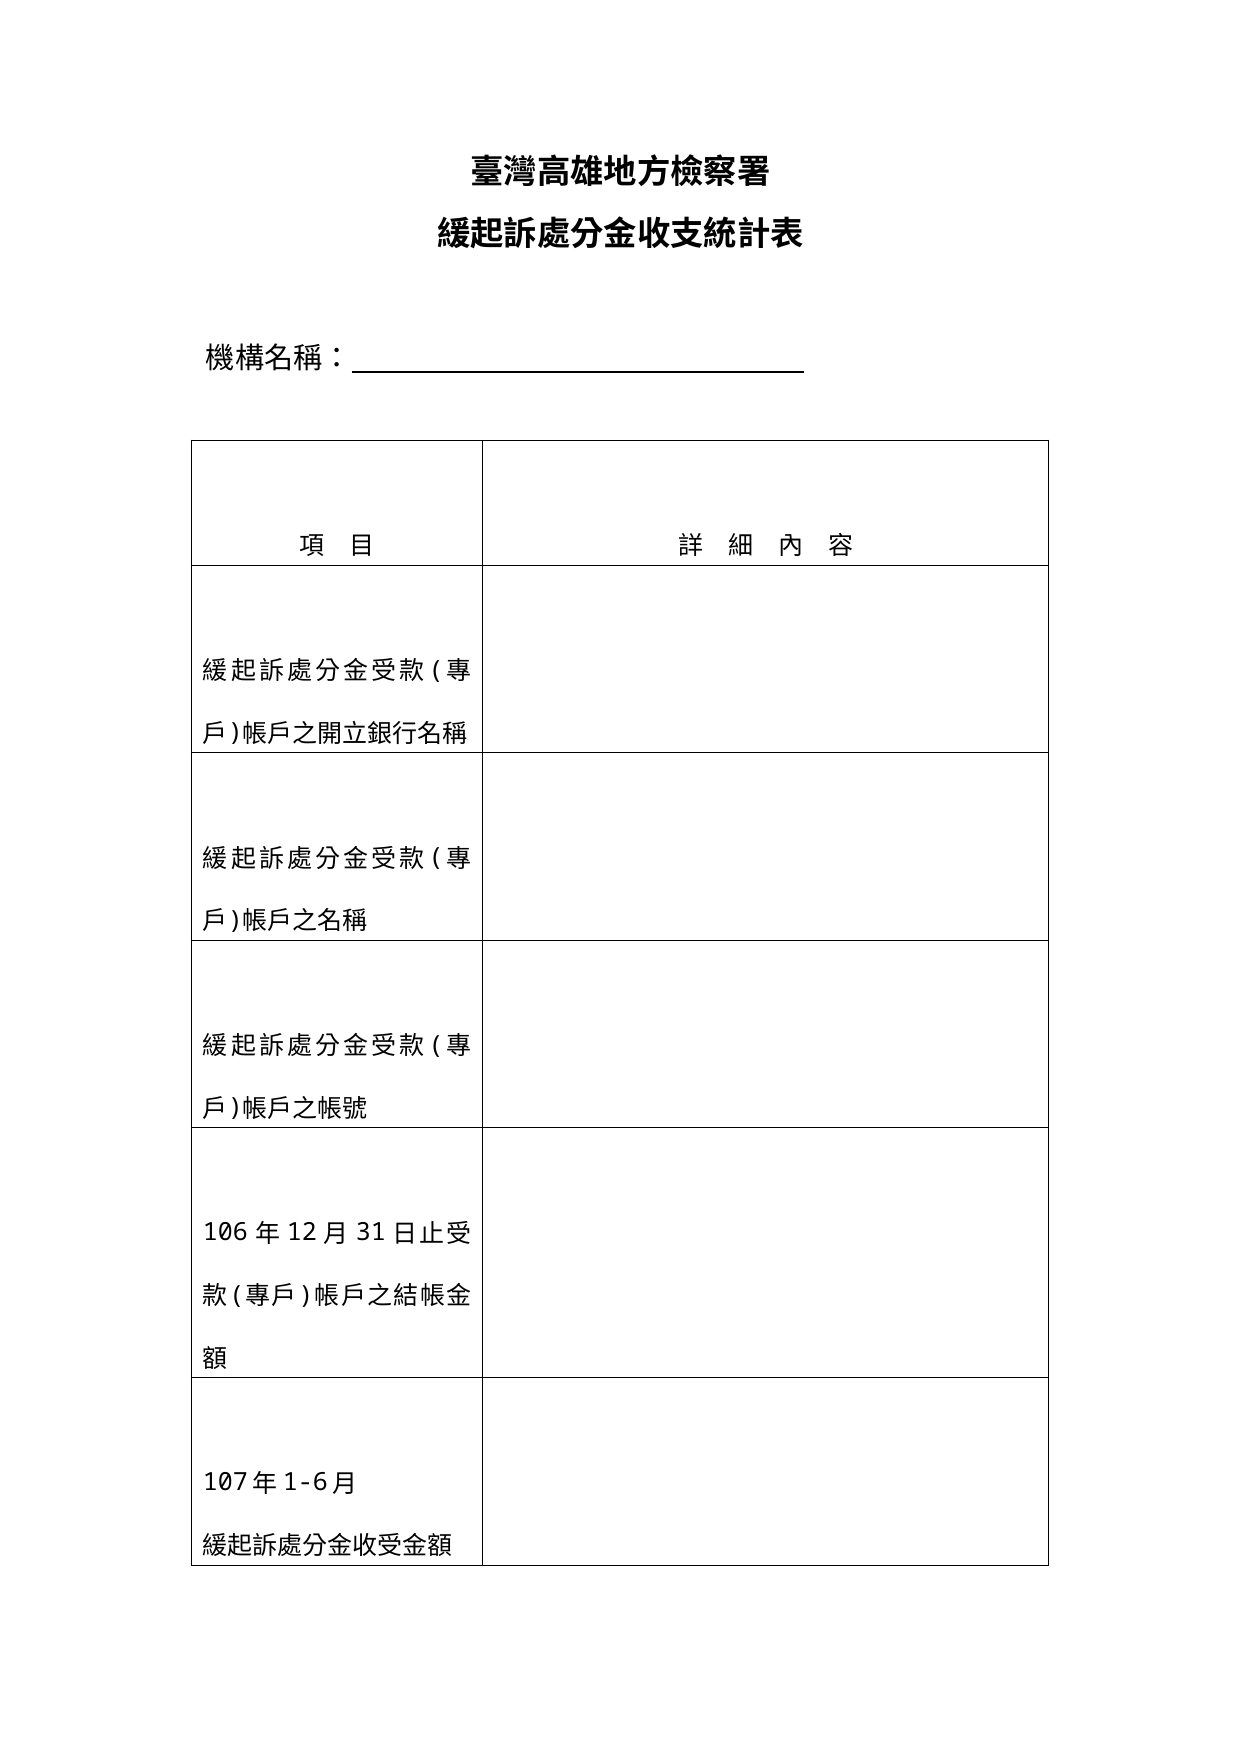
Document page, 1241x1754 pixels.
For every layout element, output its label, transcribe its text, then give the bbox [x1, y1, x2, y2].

text 機構名稱： [118, 314, 1122, 377]
table_cell [483, 566, 1048, 752]
table_cell 緩起訴處分金受款(專戶)帳戶之帳號 [192, 941, 482, 1127]
table_cell 緩起訴處分金受款(專戶)帳戶之名稱 [192, 753, 482, 939]
text 臺灣高雄地方檢察署 [118, 127, 1122, 189]
table_cell [483, 753, 1048, 939]
table_cell 106年12月31日止受款(專戶)帳戶之結帳金額 [192, 1128, 482, 1377]
table_header 詳 細 內 容 [483, 441, 1048, 564]
table_cell 107年1-6月 緩起訴處分金收受金額 [192, 1378, 482, 1564]
table_cell [483, 1378, 1048, 1564]
table_cell 緩起訴處分金受款(專戶)帳戶之開立銀行名稱 [192, 566, 482, 752]
table_cell [483, 941, 1048, 1127]
text 緩起訴處分金收支統計表 [118, 189, 1122, 252]
table_cell [483, 1128, 1048, 1377]
table_header 項 目 [192, 441, 482, 564]
